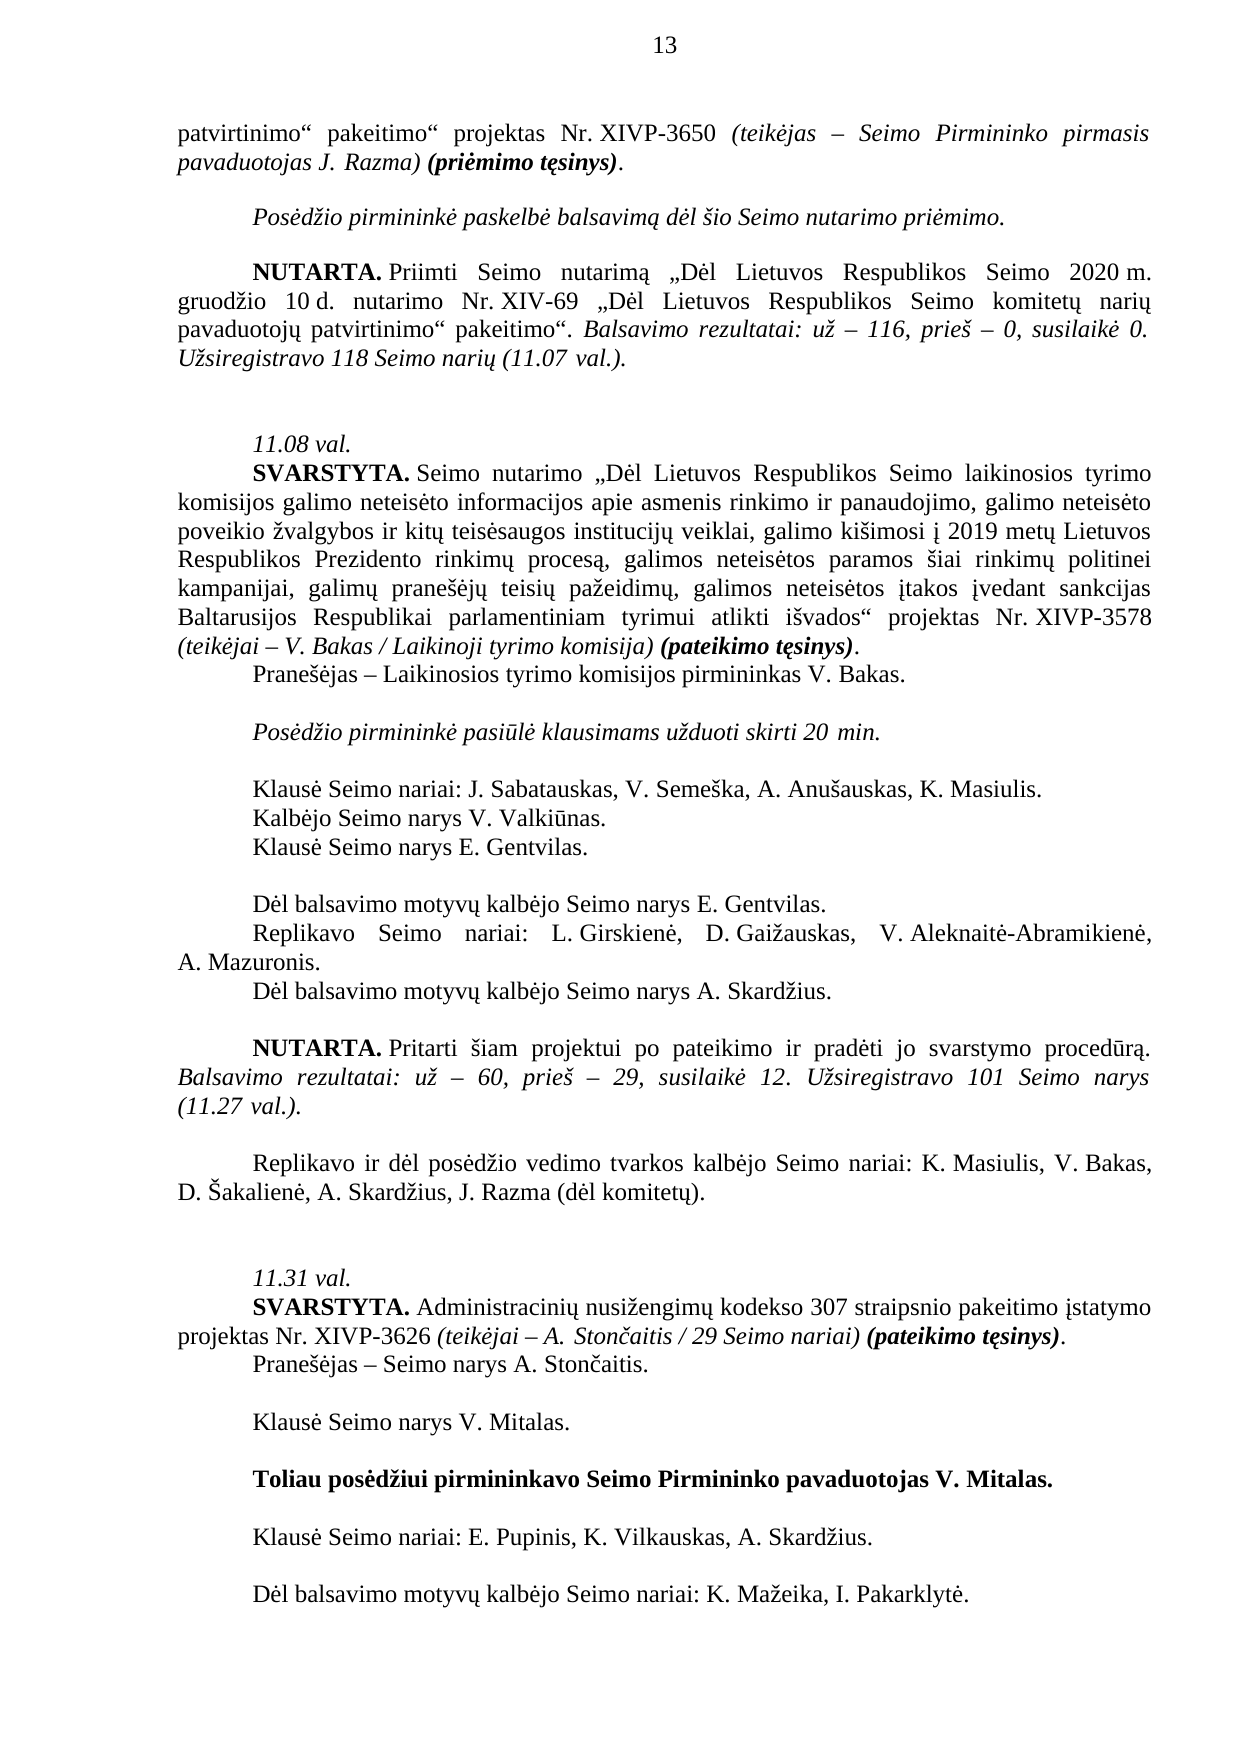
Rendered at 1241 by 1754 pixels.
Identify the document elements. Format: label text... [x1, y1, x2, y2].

text 11.08 val. [177, 429, 1152, 458]
text 11.31 val. [177, 1263, 1152, 1292]
text NUTARTA. Pritarti šiam projektui po pateikimo ir pradėti jo svarstymo procedūrą. Balsavimo rezultatai: už – 60, prieš – 29, susilaikė 12. Užsiregistravo 101 Seimo narys (11.27 val.). [177, 1033, 1152, 1119]
text SVARSTYTA. Administracinių nusižengimų kodekso 307 straipsnio pakeitimo įstatymo projektas Nr. XIVP-3626 (teikėjai – A. Stončaitis / 29 Seimo nariai) (pateikimo tęsinys). [177, 1292, 1152, 1349]
text NUTARTA. Priimti Seimo nutarimą „Dėl Lietuvos Respublikos Seimo 2020 m. gruodžio 10 d. nutarimo Nr. XIV-69 „Dėl Lietuvos Respublikos Seimo komitetų narių pavaduotojų patvirtinimo“ pakeitimo“. Balsavimo rezultatai: už – 116, prieš – 0, susilaikė 0. Užsiregistravo 118 Seimo narių (11.07 val.). [177, 257, 1152, 372]
text Dėl balsavimo motyvų kalbėjo Seimo narys E. Gentvilas. [177, 889, 1152, 918]
text Klausė Seimo narys V. Mitalas. [177, 1407, 1152, 1436]
text Pranešėjas – Laikinosios tyrimo komisijos pirmininkas V. Bakas. [177, 659, 1152, 688]
text Dėl balsavimo motyvų kalbėjo Seimo nariai: K. Mažeika, I. Pakarklytė. [177, 1579, 1152, 1608]
text Klausė Seimo nariai: E. Pupinis, K. Vilkauskas, A. Skardžius. [177, 1522, 1152, 1551]
text Posėdžio pirmininkė pasiūlė klausimams užduoti skirti 20 min. [177, 717, 1152, 746]
text Toliau posėdžiui pirmininkavo Seimo Pirmininko pavaduotojas V. Mitalas. [177, 1464, 1152, 1493]
text Dėl balsavimo motyvų kalbėjo Seimo narys A. Skardžius. [177, 976, 1152, 1004]
text patvirtinimo“ pakeitimo“ projektas Nr. XIVP-3650 (teikėjas – Seimo Pirmininko pirmasis pavaduotojas J. Razma) (priėmimo tęsinys). [177, 118, 1152, 176]
text SVARSTYTA. Seimo nutarimo „Dėl Lietuvos Respublikos Seimo laikinosios tyrimo komisijos galimo neteisėto informacijos apie asmenis rinkimo ir panaudojimo, galimo neteisėto poveikio žvalgybos ir kitų teisėsaugos institucijų veiklai, galimo kišimosi į 2019 metų Lietuvos Respublikos Prezidento rinkimų procesą, galimos neteisėtos paramos šiai rinkimų politinei kampanijai, galimų pranešėjų teisių pažeidimų, galimos neteisėtos įtakos įvedant sankcijas Baltarusijos Respublikai parlamentiniam tyrimui atlikti išvados“ projektas Nr. XIVP-3578 (teikėjai – V. Bakas / Laikinoji tyrimo komisija) (pateikimo tęsinys). [177, 458, 1152, 659]
text Klausė Seimo narys E. Gentvilas. [177, 832, 1152, 861]
text Posėdžio pirmininkė paskelbė balsavimą dėl šio Seimo nutarimo priėmimo. [177, 202, 1152, 231]
text Replikavo ir dėl posėdžio vedimo tvarkos kalbėjo Seimo nariai: K. Masiulis, V. Bakas, D. Šakalienė, A. Skardžius, J. Razma (dėl komitetų). [177, 1148, 1152, 1206]
text Kalbėjo Seimo narys V. Valkiūnas. [177, 803, 1152, 832]
text Pranešėjas – Seimo narys A. Stončaitis. [177, 1349, 1152, 1378]
text Replikavo Seimo nariai: L. Girskienė, D. Gaižauskas, V. Aleknaitė-Abramikienė, A. Mazuronis. [177, 918, 1152, 976]
text Klausė Seimo nariai: J. Sabatauskas, V. Semeška, A. Anušauskas, K. Masiulis. [177, 774, 1152, 803]
